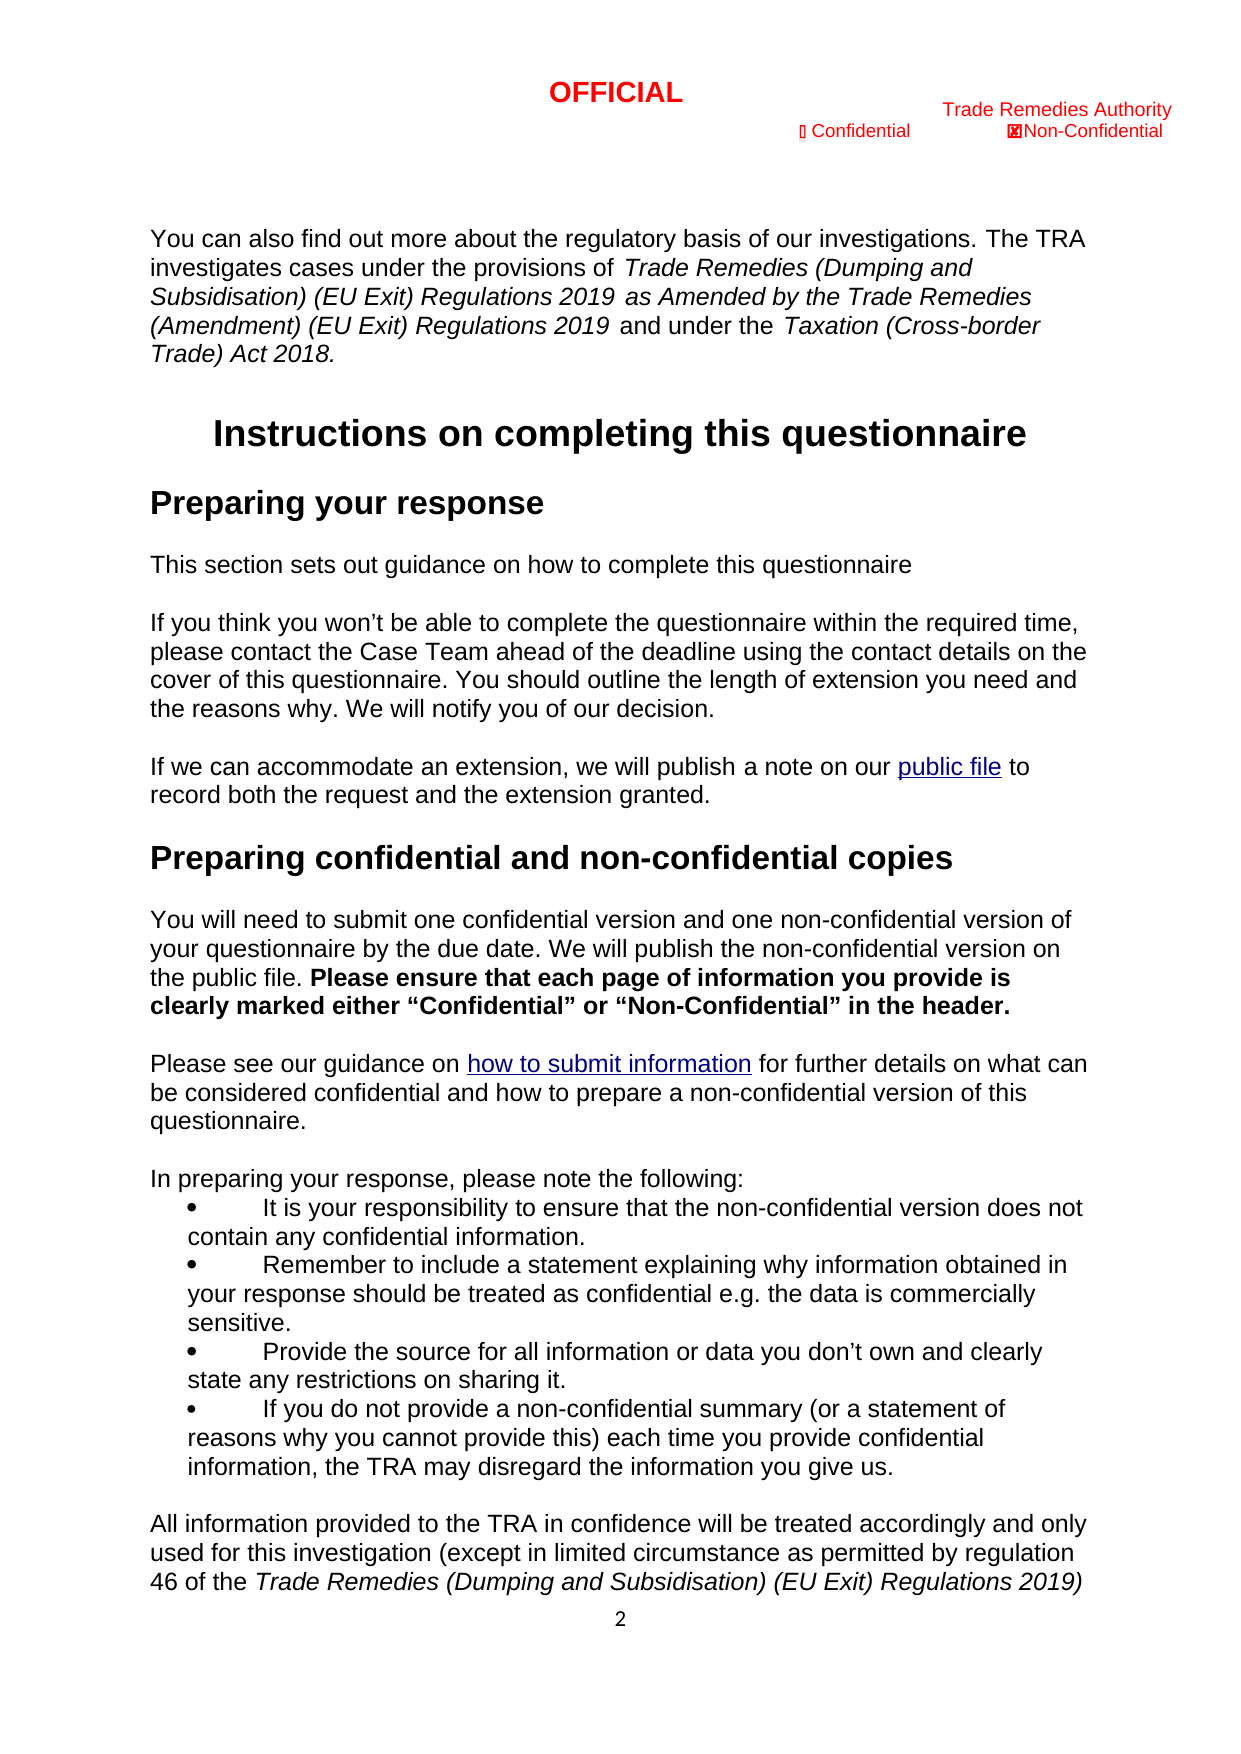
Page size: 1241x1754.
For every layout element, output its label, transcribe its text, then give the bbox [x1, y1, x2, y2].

text If you think you won’t be able to complete the questionnaire within the required time, please contact the Case Team ahead of the deadline using the contact details on the cover of this questionnaire. You should outline the length of extension you need and the reasons why. We will notify you of our decision. [150, 608, 1090, 723]
text This section sets out guidance on how to complete this questionnaire [150, 550, 1090, 579]
text In preparing your response, please note the following: [150, 1164, 1090, 1193]
list Provide the source for all information or data you don’t own and clearly state any restrictions on sharing it. [187, 1337, 1090, 1394]
text If we can accommodate an extension, we will publish a note on our public file to record both the request and the extension granted. [150, 752, 1090, 809]
text All information provided to the TRA in confidence will be treated accordingly and only used for this investigation (except in limited circumstance as permitted by regulation 46 of the Trade Remedies (Dumping and Subsidisation) (EU Exit) Regulations 2019) [150, 1509, 1090, 1595]
list It is your responsibility to ensure that the non-confidential version does not contain any confidential information. [187, 1193, 1090, 1250]
text Preparing your response [150, 483, 1090, 522]
list Remember to include a statement explaining why information obtained in your response should be treated as confidential e.g. the data is commercially sensitive. [187, 1250, 1090, 1337]
text You will need to submit one confidential version and one non-confidential version of your questionnaire by the due date. We will publish the non-confidential version on the public file. Please ensure that each page of information you provide is clearly marked either “Confidential” or “Non-Confidential” in the header. [150, 905, 1090, 1020]
list If you do not provide a non-confidential summary (or a statement of reasons why you cannot provide this) each time you provide confidential information, the TRA may disregard the information you give us. [187, 1394, 1090, 1480]
text Please see our guidance on how to submit information for further details on what can be considered confidential and how to prepare a non-confidential version of this questionnaire. [150, 1049, 1090, 1135]
text You can also find out more about the regulatory basis of our investigations. The TRA investigates cases under the provisions of Trade Remedies (Dumping and Subsidisation) (EU Exit) Regulations 2019 as Amended by the Trade Remedies (Amendment) (EU Exit) Regulations 2019 and under the Taxation (Cross-border Trade) Act 2018. [150, 224, 1090, 368]
text Preparing confidential and non-confidential copies [150, 838, 1090, 876]
text Instructions on completing this questionnaire [150, 411, 1090, 454]
